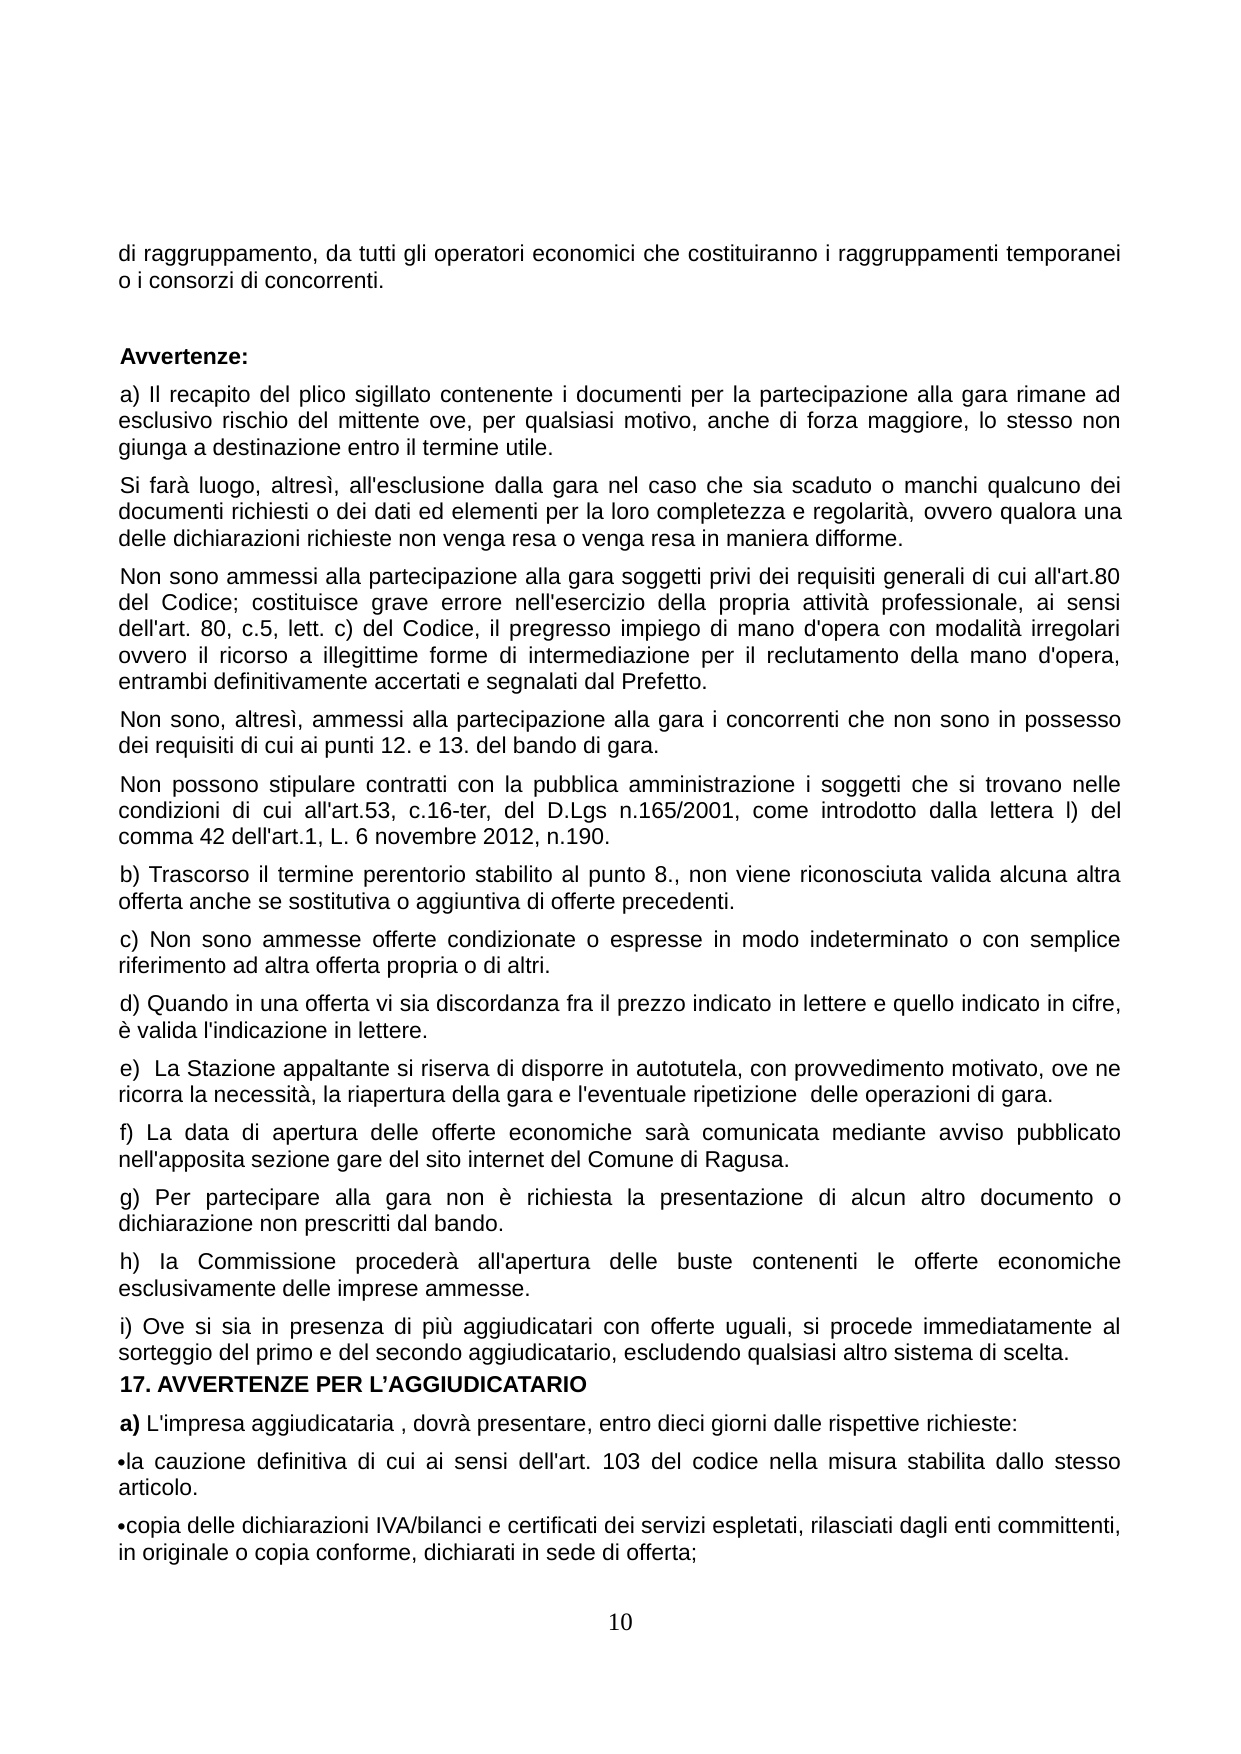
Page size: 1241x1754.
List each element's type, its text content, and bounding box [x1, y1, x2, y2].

text f) La data di apertura delle offerte economiche sarà comunicata mediante avviso pubblicato nell'apposita sezione gare del sito internet del Comune di Ragusa. [118, 1119, 1122, 1172]
text a) Il recapito del plico sigillato contenente i documenti per la partecipazione alla gara rimane ad esclusivo rischio del mittente ove, per qualsiasi motivo, anche di forza maggiore, lo stesso non giunga a destinazione entro il termine utile. [118, 381, 1122, 460]
text Avvertenze: [118, 343, 1122, 369]
text a) L'impresa aggiudicataria , dovrà presentare, entro dieci giorni dalle rispettive richieste: [118, 1409, 1122, 1436]
text c) Non sono ammesse offerte condizionate o espresse in modo indeterminato o con semplice riferimento ad altra offerta propria o di altri. [118, 926, 1122, 979]
text Non possono stipulare contratti con la pubblica amministrazione i soggetti che si trovano nelle condizioni di cui all'art.53, c.16-ter, del D.Lgs n.165/2001, come introdotto dalla lettera l) del comma 42 dell'art.1, L. 6 novembre 2012, n.190. [118, 771, 1122, 850]
text di raggruppamento, da tutti gli operatori economici che costituiranno i raggruppamenti temporanei o i consorzi di concorrenti. [118, 240, 1122, 293]
list la cauzione definitiva di cui ai sensi dell'art. 103 del codice nella misura stabilita dallo stesso articolo. [118, 1448, 1122, 1500]
text Non sono ammessi alla partecipazione alla gara soggetti privi dei requisiti generali di cui all'art.80 del Codice; costituisce grave errore nell'esercizio della propria attività professionale, ai sensi dell'art. 80, c.5, lett. c) del Codice, il pregresso impiego di mano d'opera con modalità irregolari ovvero il ricorso a illegittime forme di intermediazione per il reclutamento della mano d'opera, entrambi definitivamente accertati e segnalati dal Prefetto. [118, 563, 1122, 694]
list i) Ove si sia in presenza di più aggiudicatari con offerte uguali, si procede immediatamente al sorteggio del primo e del secondo aggiudicatario, escludendo qualsiasi altro sistema di scelta. [118, 1313, 1122, 1366]
text b) Trascorso il termine perentorio stabilito al punto 8., non viene riconosciuta valida alcuna altra offerta anche se sostitutiva o aggiuntiva di offerte precedenti. [118, 861, 1122, 914]
text Si farà luogo, altresì, all'esclusione dalla gara nel caso che sia scaduto o manchi qualcuno dei documenti richiesti o dei dati ed elementi per la loro completezza e regolarità, ovvero qualora una delle dichiarazioni richieste non venga resa o venga resa in maniera difforme. [118, 472, 1122, 551]
text g) Per partecipare alla gara non è richiesta la presentazione di alcun altro documento o dichiarazione non prescritti dal bando. [118, 1184, 1122, 1237]
list copia delle dichiarazioni IVA/bilanci e certificati dei servizi espletati, rilasciati dagli enti committenti, in originale o copia conforme, dichiarati in sede di offerta; [118, 1512, 1122, 1565]
text 17. AVVERTENZE PER L’AGGIUDICATARIO [118, 1371, 1122, 1398]
text Non sono, altresì, ammessi alla partecipazione alla gara i concorrenti che non sono in possesso dei requisiti di cui ai punti 12. e 13. del bando di gara. [118, 706, 1122, 759]
text e) La Stazione appaltante si riserva di disporre in autotutela, con provvedimento motivato, ove ne ricorra la necessità, la riapertura della gara e l'eventuale ripetizione delle operazioni di gara. [118, 1055, 1122, 1108]
text h) Ia Commissione procederà all'apertura delle buste contenenti le offerte economiche esclusivamente delle imprese ammesse. [118, 1248, 1122, 1301]
text d) Quando in una offerta vi sia discordanza fra il prezzo indicato in lettere e quello indicato in cifre, è valida l'indicazione in lettere. [118, 990, 1122, 1043]
